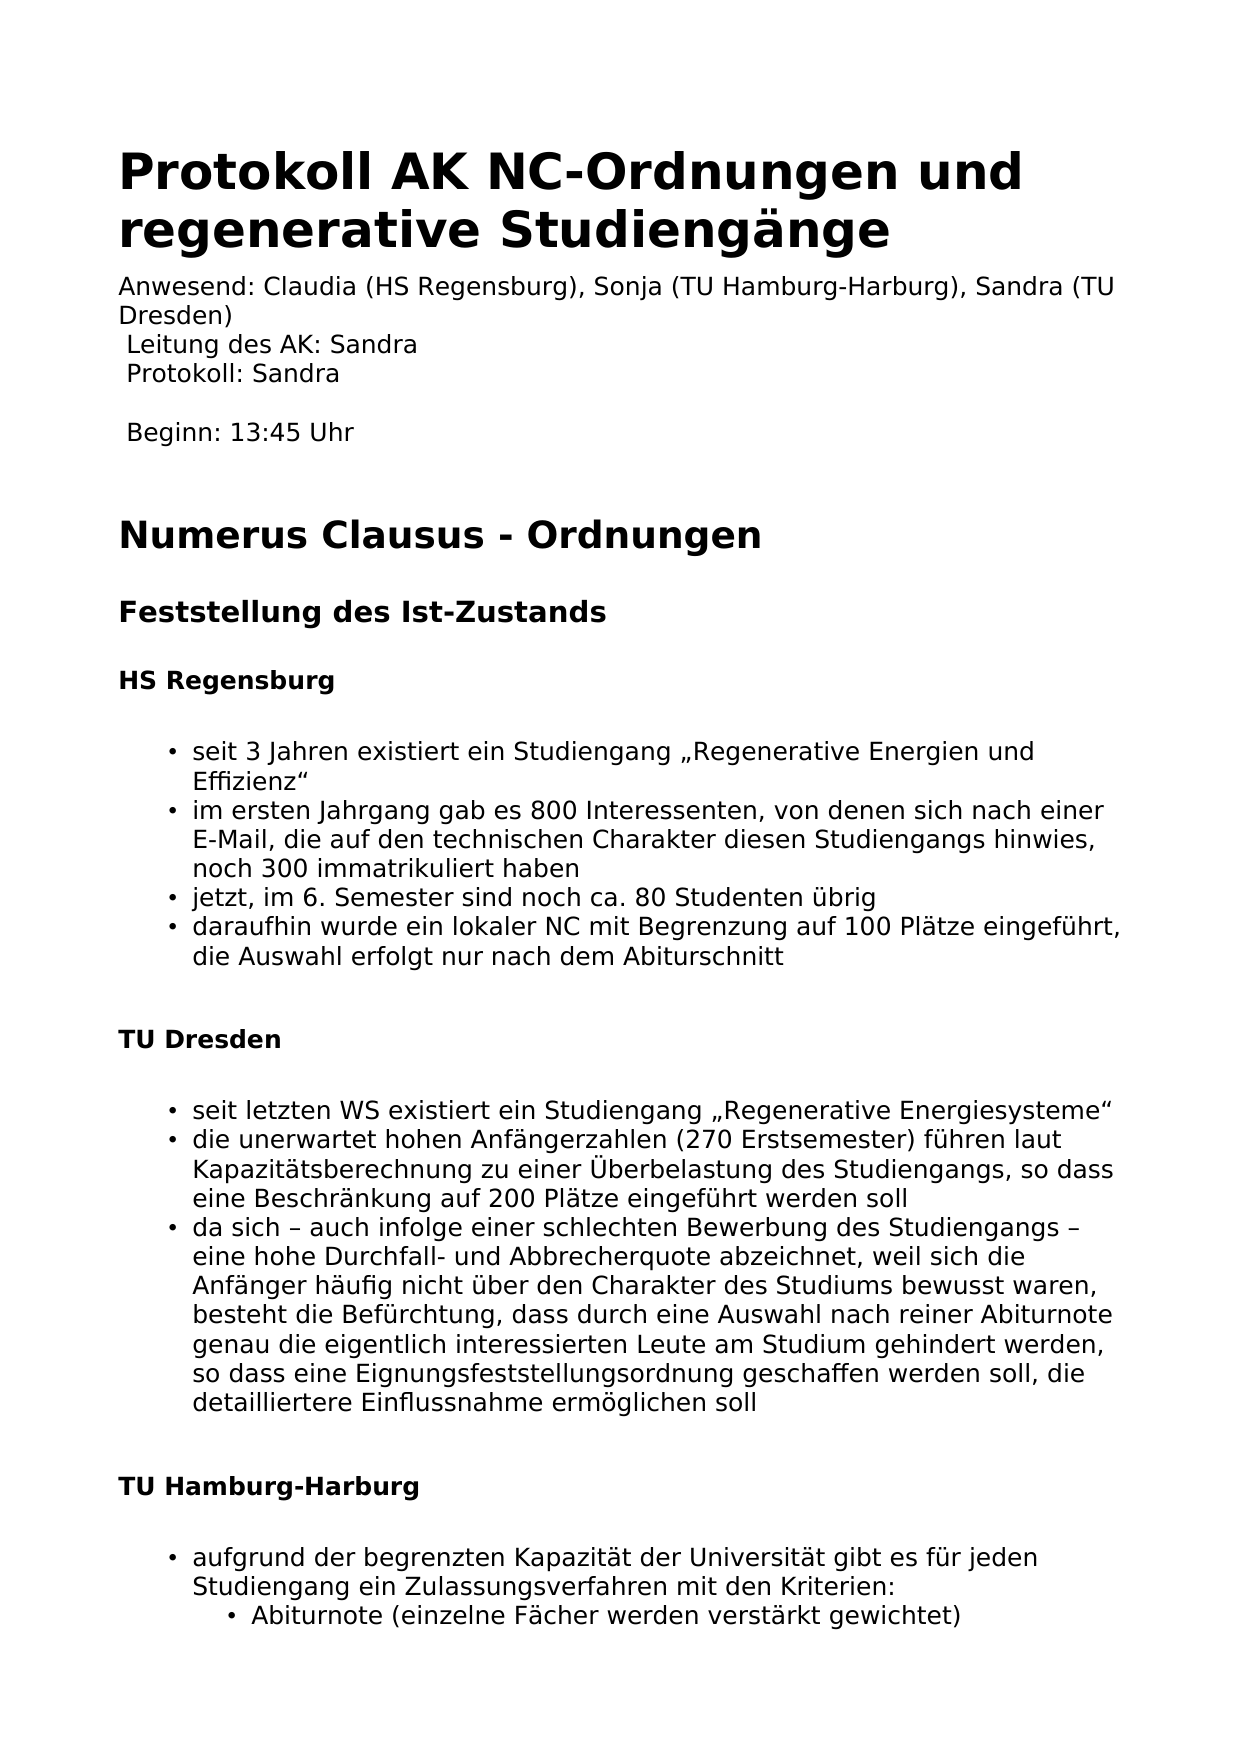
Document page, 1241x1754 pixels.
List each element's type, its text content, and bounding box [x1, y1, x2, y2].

list seit letzten WS existiert ein Studiengang „Regenerative Energiesysteme“ [177, 1096, 1122, 1126]
subtitle TU Hamburg-Harburg [118, 1472, 1122, 1501]
list da sich – auch infolge einer schlechten Bewerbung des Studiengangs – eine hohe Durchfall- und Abbrecherquote abzeichnet, weil sich die Anfänger häufig nicht über den Charakter des Studiums bewusst waren, besteht die Befürchtung, dass durch eine Auswahl nach reiner Abiturnote genau die eigentlich interessierten Leute am Studium gehindert werden, so dass eine Eignungsfeststellungsordnung geschaffen werden soll, die detailliertere Einflussnahme ermöglichen soll [177, 1213, 1122, 1417]
list daraufhin wurde ein lokaler NC mit Begrenzung auf 100 Plätze eingeführt, die Auswahl erfolgt nur nach dem Abiturschnitt [177, 912, 1122, 971]
subtitle Feststellung des Ist-Zustands [118, 595, 1122, 629]
text Anwesend: Claudia (HS Regensburg), Sonja (TU Hamburg-Harburg), Sandra (TU Dresden) Leitung des AK: Sandra Protokoll: Sandra Beginn: 13:45 Uhr [118, 272, 1122, 476]
subtitle Protokoll AK NC-Ordnungen und regenerative Studiengänge [118, 143, 1122, 259]
list aufgrund der begrenzten Kapazität der Universität gibt es für jeden Studiengang ein Zulassungsverfahren mit den Kriterien: [177, 1543, 1122, 1601]
list Abiturnote (einzelne Fächer werden verstärkt gewichtet) [236, 1601, 1122, 1630]
list im ersten Jahrgang gab es 800 Interessenten, von denen sich nach einer E-Mail, die auf den technischen Charakter diesen Studiengangs hinwies, noch 300 immatrikuliert haben [177, 796, 1122, 883]
list jetzt, im 6. Semester sind noch ca. 80 Studenten übrig [177, 883, 1122, 912]
list die unerwartet hohen Anfängerzahlen (270 Erstsemester) führen laut Kapazitätsberechnung zu einer Überbelastung des Studiengangs, so dass eine Beschränkung auf 200 Plätze eingeführt werden soll [177, 1126, 1122, 1213]
list seit 3 Jahren existiert ein Studiengang „Regenerative Energien und Effizienz“ [177, 737, 1122, 796]
subtitle TU Dresden [118, 1025, 1122, 1054]
subtitle Numerus Clausus - Ordnungen [118, 514, 1122, 557]
subtitle HS Regensburg [118, 666, 1122, 696]
